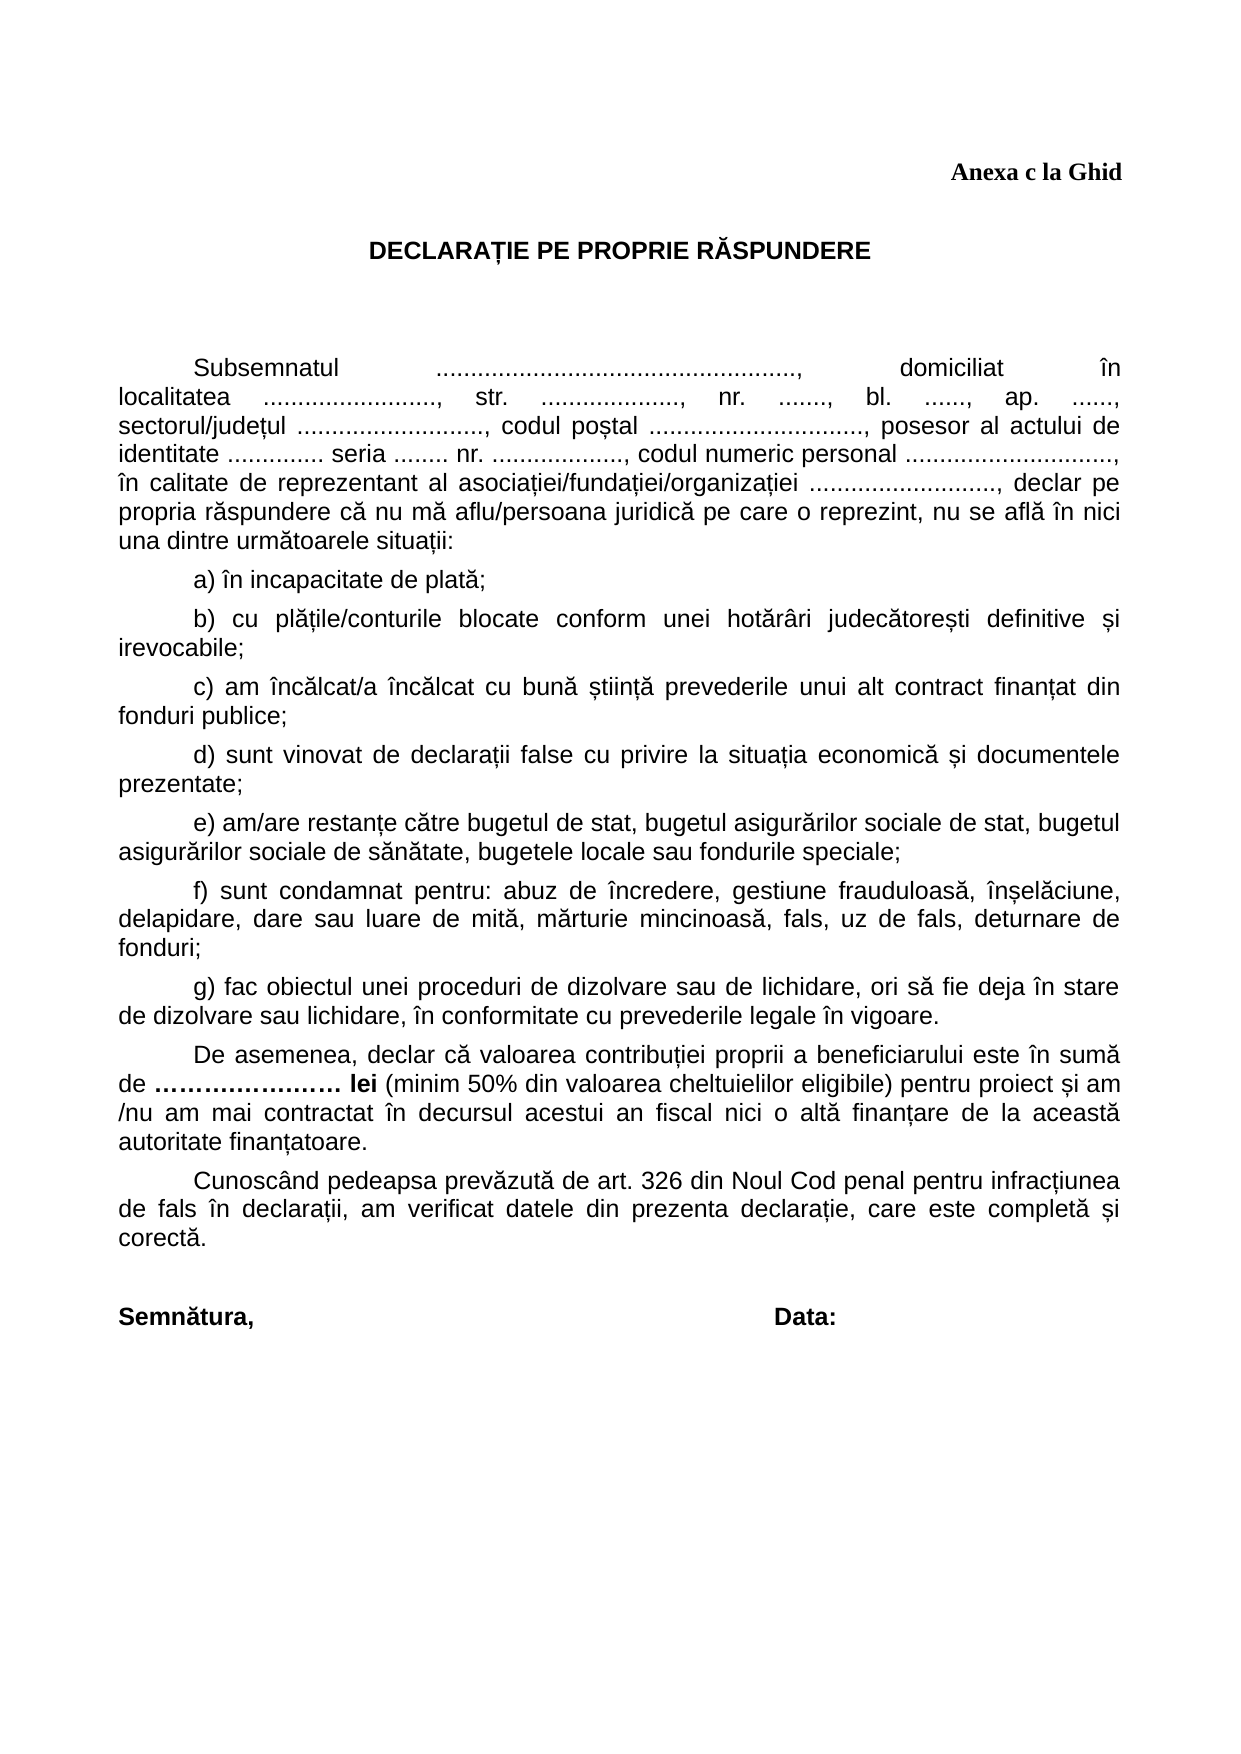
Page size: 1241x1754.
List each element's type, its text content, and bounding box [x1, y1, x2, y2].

text e) am/are restanțe către bugetul de stat, bugetul asigurărilor sociale de stat, bugetul asigurărilor sociale de sănătate, bugetele locale sau fondurile speciale; [118, 808, 1122, 865]
text a) în incapacitate de plată; [118, 565, 1122, 593]
text f) sunt condamnat pentru: abuz de încredere, gestiune frauduloasă, înșelăciune, delapidare, dare sau luare de mită, mărturie mincinoasă, fals, uz de fals, deturnare de fonduri; [118, 876, 1122, 962]
text d) sunt vinovat de declarații false cu privire la situația economică și documentele prezentate; [118, 740, 1122, 797]
text Semnătura, Data: [118, 1301, 1122, 1330]
text c) am încălcat/a încălcat cu bună știință prevederile unui alt contract finanțat din fonduri publice; [118, 672, 1122, 729]
text Anexa c la Ghid [118, 157, 1122, 186]
text g) fac obiectul unei proceduri de dizolvare sau de lichidare, ori să fie deja în stare de dizolvare sau lichidare, în conformitate cu prevederile legale în vigoare. [118, 972, 1122, 1030]
text Subsemnatul ...................................................., domiciliat în localitatea ........................., str. ...................., nr. ......., bl. ......, ap. ......, sectorul/județul ..........................., codul poștal ..............................., posesor al actului de identitate .............. seria ........ nr. ..................., codul numeric personal .............................., în calitate de reprezentant al asociației/fundației/organizației ..........................., declar pe propria răspundere că nu mă aflu/persoana juridică pe care o reprezint, nu se află în nici una dintre următoarele situații: [118, 353, 1122, 554]
text Cunoscând pedeapsa prevăzută de art. 326 din Noul Cod penal pentru infracțiunea de fals în declarații, am verificat datele din prezenta declarație, care este completă și corectă. [118, 1166, 1122, 1252]
text b) cu plățile/conturile blocate conform unei hotărâri judecătorești definitive și irevocabile; [118, 604, 1122, 661]
text DECLARAȚIE PE PROPRIE RĂSPUNDERE [118, 236, 1122, 264]
text De asemenea, declar că valoarea contribuției proprii a beneficiarului este în sumă de ……….…….…… lei (minim 50% din valoarea cheltuielilor eligibile) pentru proiect și am /nu am mai contractat în decursul acestui an fiscal nici o altă finanțare de la această autoritate finanțatoare. [118, 1040, 1122, 1155]
